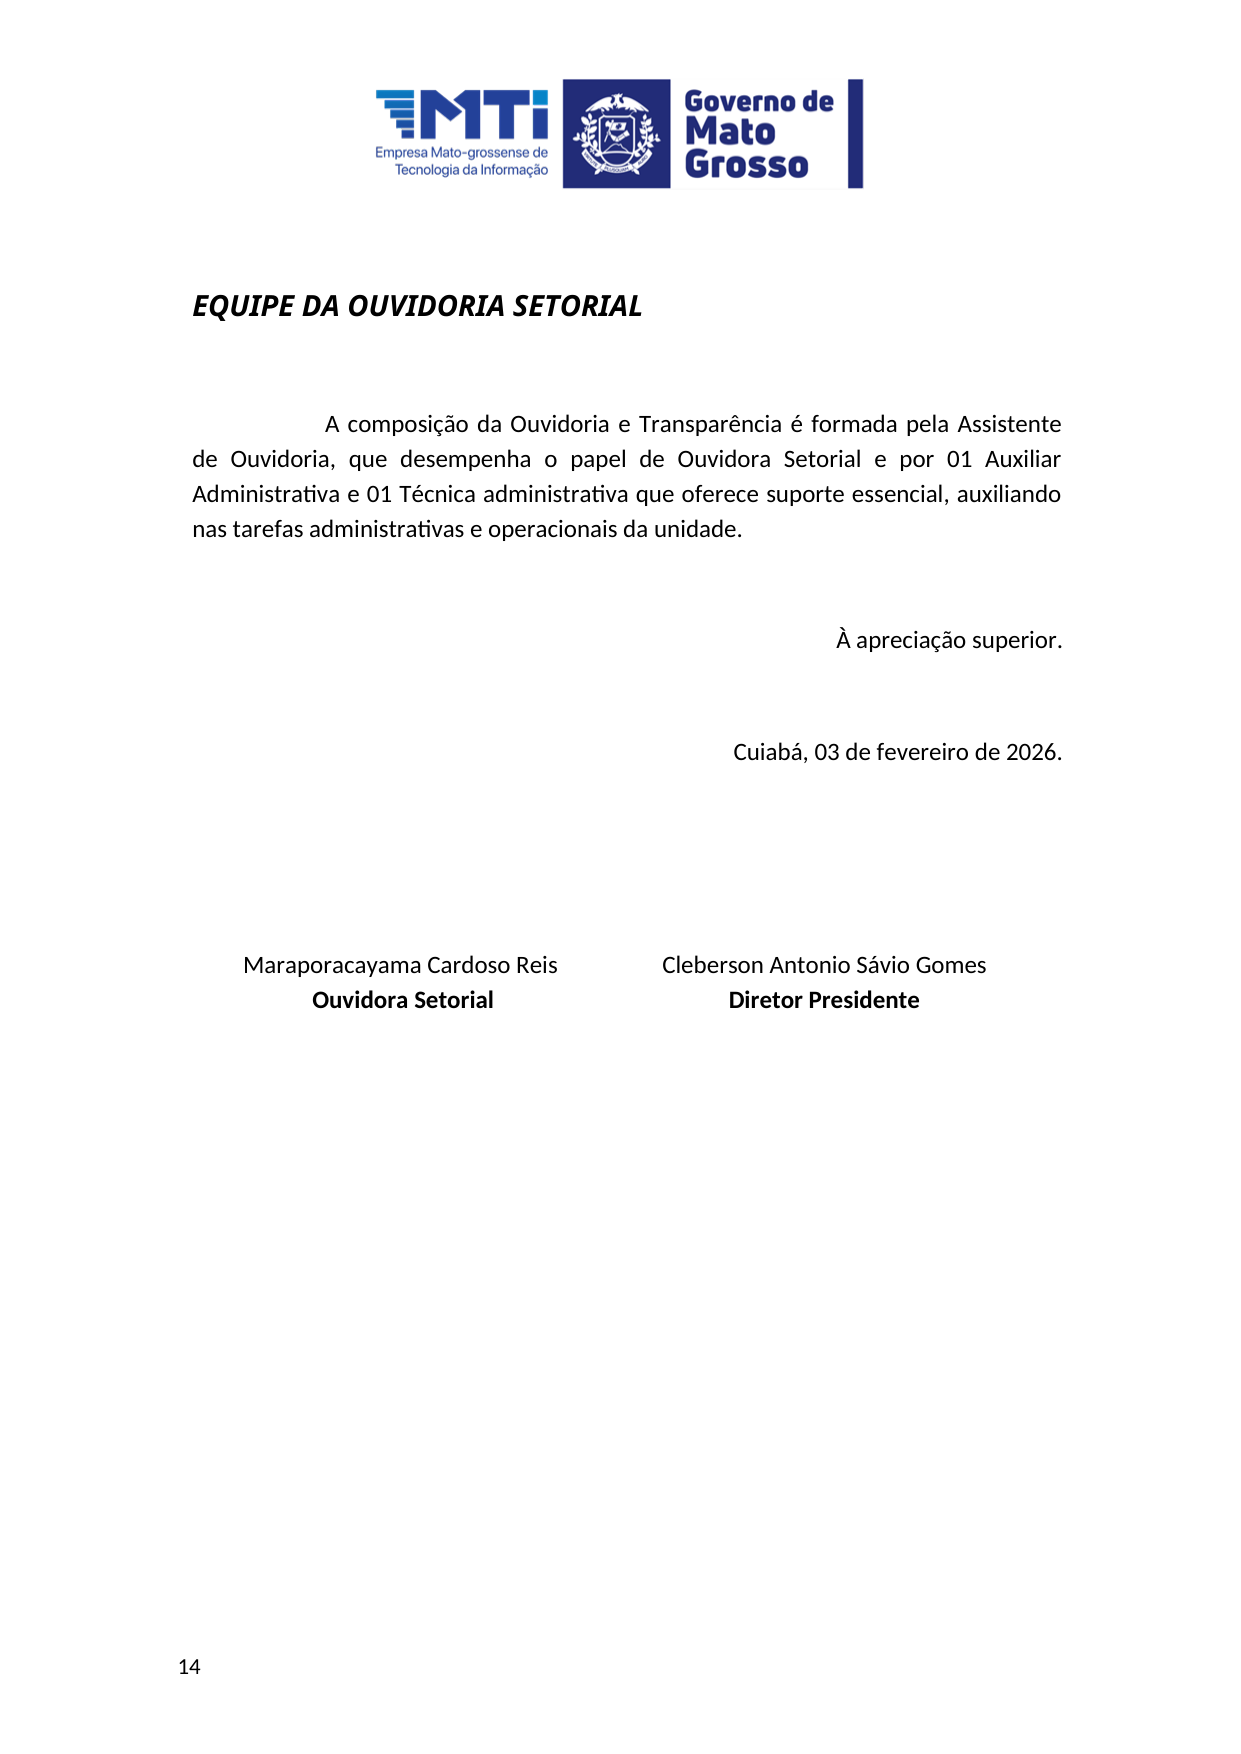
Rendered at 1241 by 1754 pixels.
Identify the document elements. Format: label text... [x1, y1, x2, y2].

picture [177, 73, 1063, 195]
table_header Cleberson Antonio Sávio Gomes Diretor Presidente [643, 939, 1143, 1025]
subtitle EQUIPE DA OUVIDORIA SETORIAL [192, 285, 1031, 325]
text À apreciação superior. [192, 624, 1063, 655]
text A composição da Ouvidoria e Transparência é formada pela Assistente de Ouvidoria, que desempenha o papel de Ouvidora Setorial e por 01 Auxiliar Administrativa e 01 Técnica administrativa que oferece suporte essencial, auxiliando nas tarefas administrativas e operacionais da unidade. [192, 408, 1063, 543]
text Cuiabá, 03 de fevereiro de 2026. [192, 736, 1063, 767]
table_header Maraporacayama Cardoso Reis Ouvidora Setorial [163, 939, 643, 1025]
